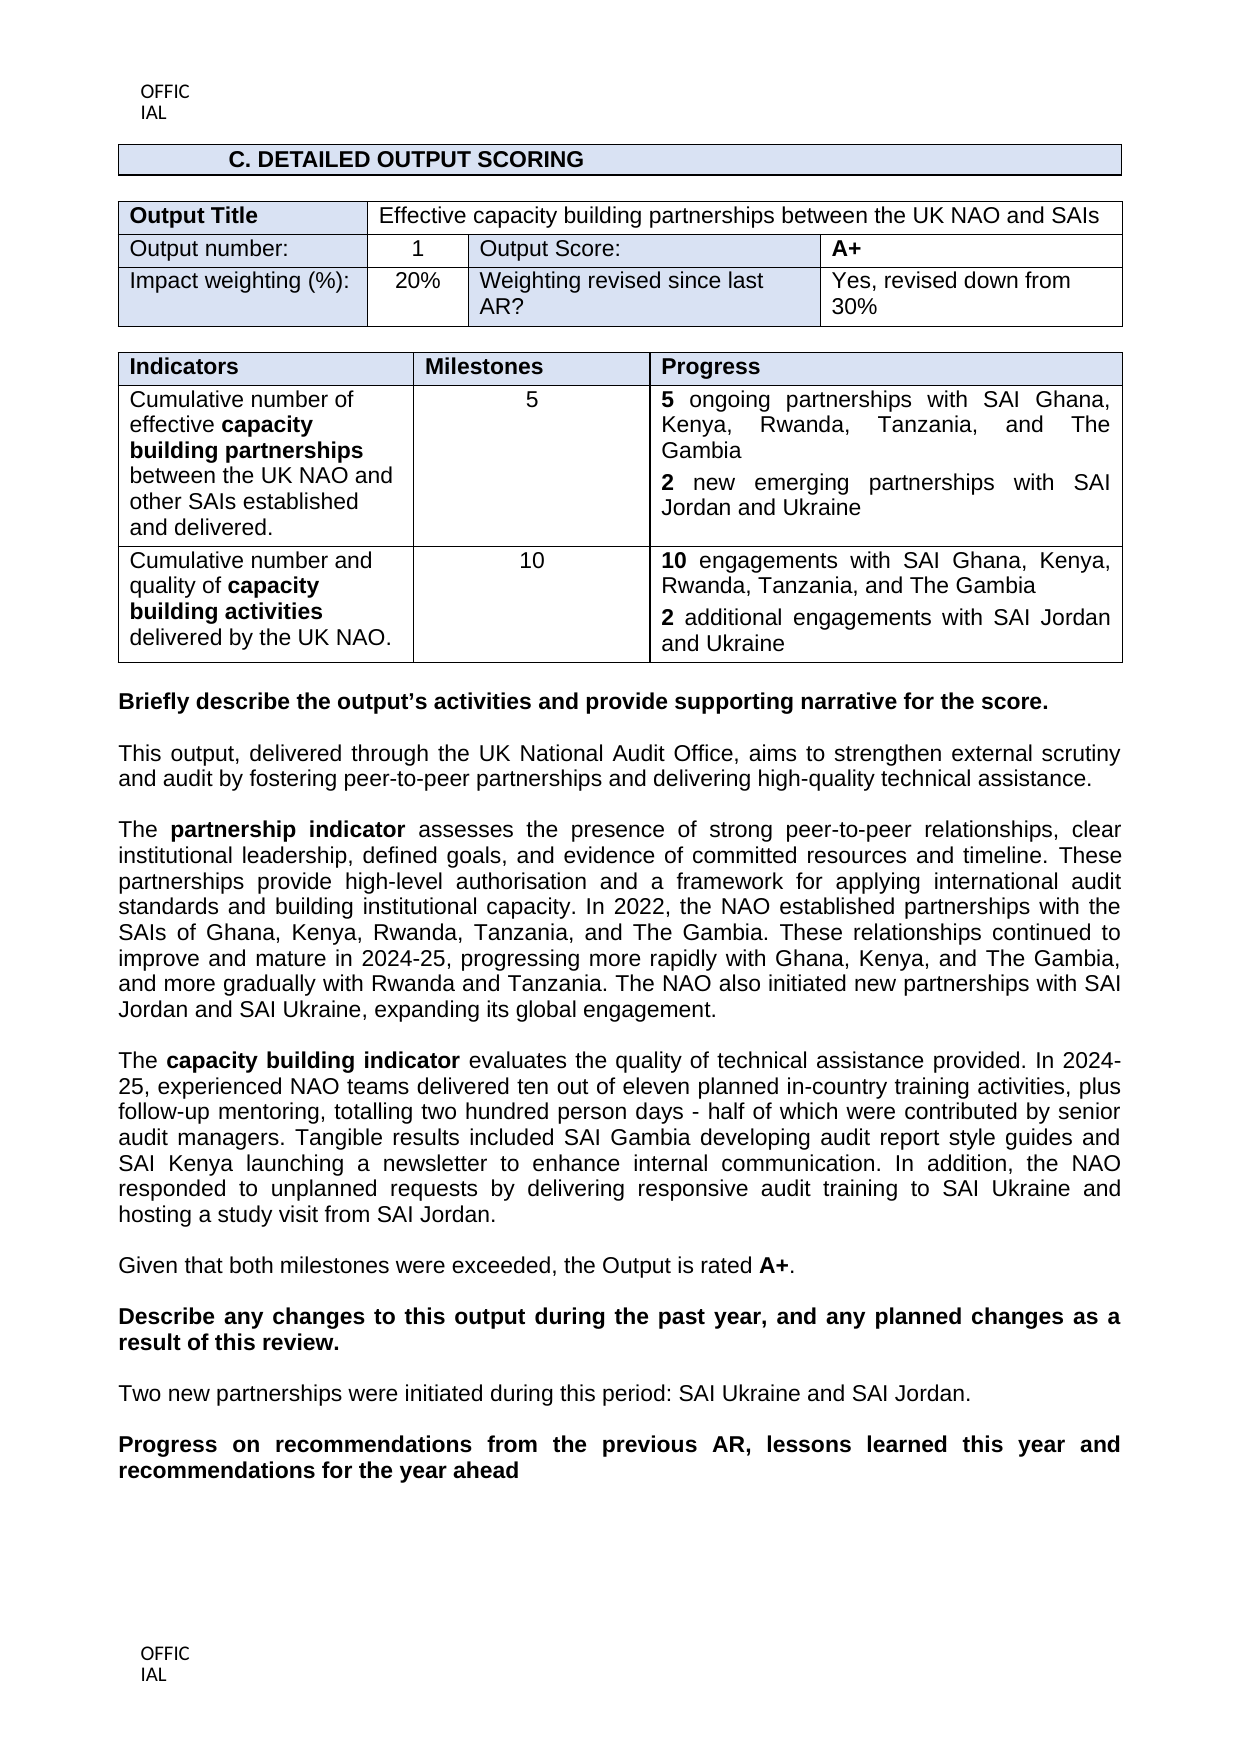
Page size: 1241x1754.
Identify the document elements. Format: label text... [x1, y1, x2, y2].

table_cell Output Score: [469, 235, 820, 267]
table_cell 1 [368, 235, 468, 267]
table_cell Impact weighting (%): [119, 268, 367, 326]
table_cell Cumulative number and quality of capacity building activities delivered by the UK NAO. [119, 547, 413, 662]
text This output, delivered through the UK National Audit Office, aims to strengthen external scrutiny and audit by fostering peer-to-peer partnerships and delivering high-quality technical assistance. [118, 740, 1122, 791]
text Progress on recommendations from the previous AR, lessons learned this year and recommendations for the year ahead [118, 1432, 1122, 1483]
table_header Effective capacity building partnerships between the UK NAO and SAIs [368, 202, 1122, 234]
table_cell Weighting revised since last AR? [469, 268, 820, 326]
text Briefly describe the output’s activities and provide supporting narrative for the score. [118, 689, 1122, 714]
table_cell Output number: [119, 235, 367, 267]
text Two new partnerships were initiated during this period: SAI Ukraine and SAI Jordan. [118, 1381, 1122, 1406]
table_cell 10 [414, 547, 649, 662]
table_header Milestones [414, 353, 649, 385]
table_header Progress [651, 353, 1122, 385]
text The capacity building indicator evaluates the quality of technical assistance provided. In 2024-25, experienced NAO teams delivered ten out of eleven planned in-country training activities, plus follow-up mentoring, totalling two hundred person days - half of which were contributed by senior audit managers. Tangible results included SAI Gambia developing audit report style guides and SAI Kenya launching a newsletter to enhance internal communication. In addition, the NAO responded to unplanned requests by delivering responsive audit training to SAI Ukraine and hosting a study visit from SAI Jordan. [118, 1048, 1122, 1227]
table_cell Yes, revised down from 30% [821, 268, 1122, 326]
text The partnership indicator assesses the presence of strong peer-to-peer relationships, clear institutional leadership, defined goals, and evidence of committed resources and timeline. These partnerships provide high-level authorisation and a framework for applying international audit standards and building institutional capacity. In 2022, the NAO established partnerships with the SAIs of Ghana, Kenya, Rwanda, Tanzania, and The Gambia. These relationships continued to improve and mature in 2024-25, progressing more rapidly with Ghana, Kenya, and The Gambia, and more gradually with Rwanda and Tanzania. The NAO also initiated new partnerships with SAI Jordan and SAI Ukraine, expanding its global engagement. [118, 817, 1122, 1022]
table_cell 10 engagements with SAI Ghana, Kenya, Rwanda, Tanzania, and The Gambia 2 additional engagements with SAI Jordan and Ukraine [651, 547, 1122, 662]
table_header Indicators [119, 353, 413, 385]
text Describe any changes to this output during the past year, and any planned changes as a result of this review. [118, 1304, 1122, 1355]
table_cell 20% [368, 268, 468, 326]
subtitle C. DETAILED OUTPUT SCORING [119, 145, 1121, 174]
text Given that both milestones were exceeded, the Output is rated A+. [118, 1253, 1122, 1278]
table_cell Cumulative number of effective capacity building partnerships between the UK NAO and other SAIs established and delivered. [119, 386, 413, 546]
table_cell 5 ongoing partnerships with SAI Ghana, Kenya, Rwanda, Tanzania, and The Gambia 2 new emerging partnerships with SAI Jordan and Ukraine [651, 386, 1122, 546]
table_cell 5 [414, 386, 649, 546]
table_cell A+ [821, 235, 1122, 267]
table_header Output Title [119, 202, 367, 234]
